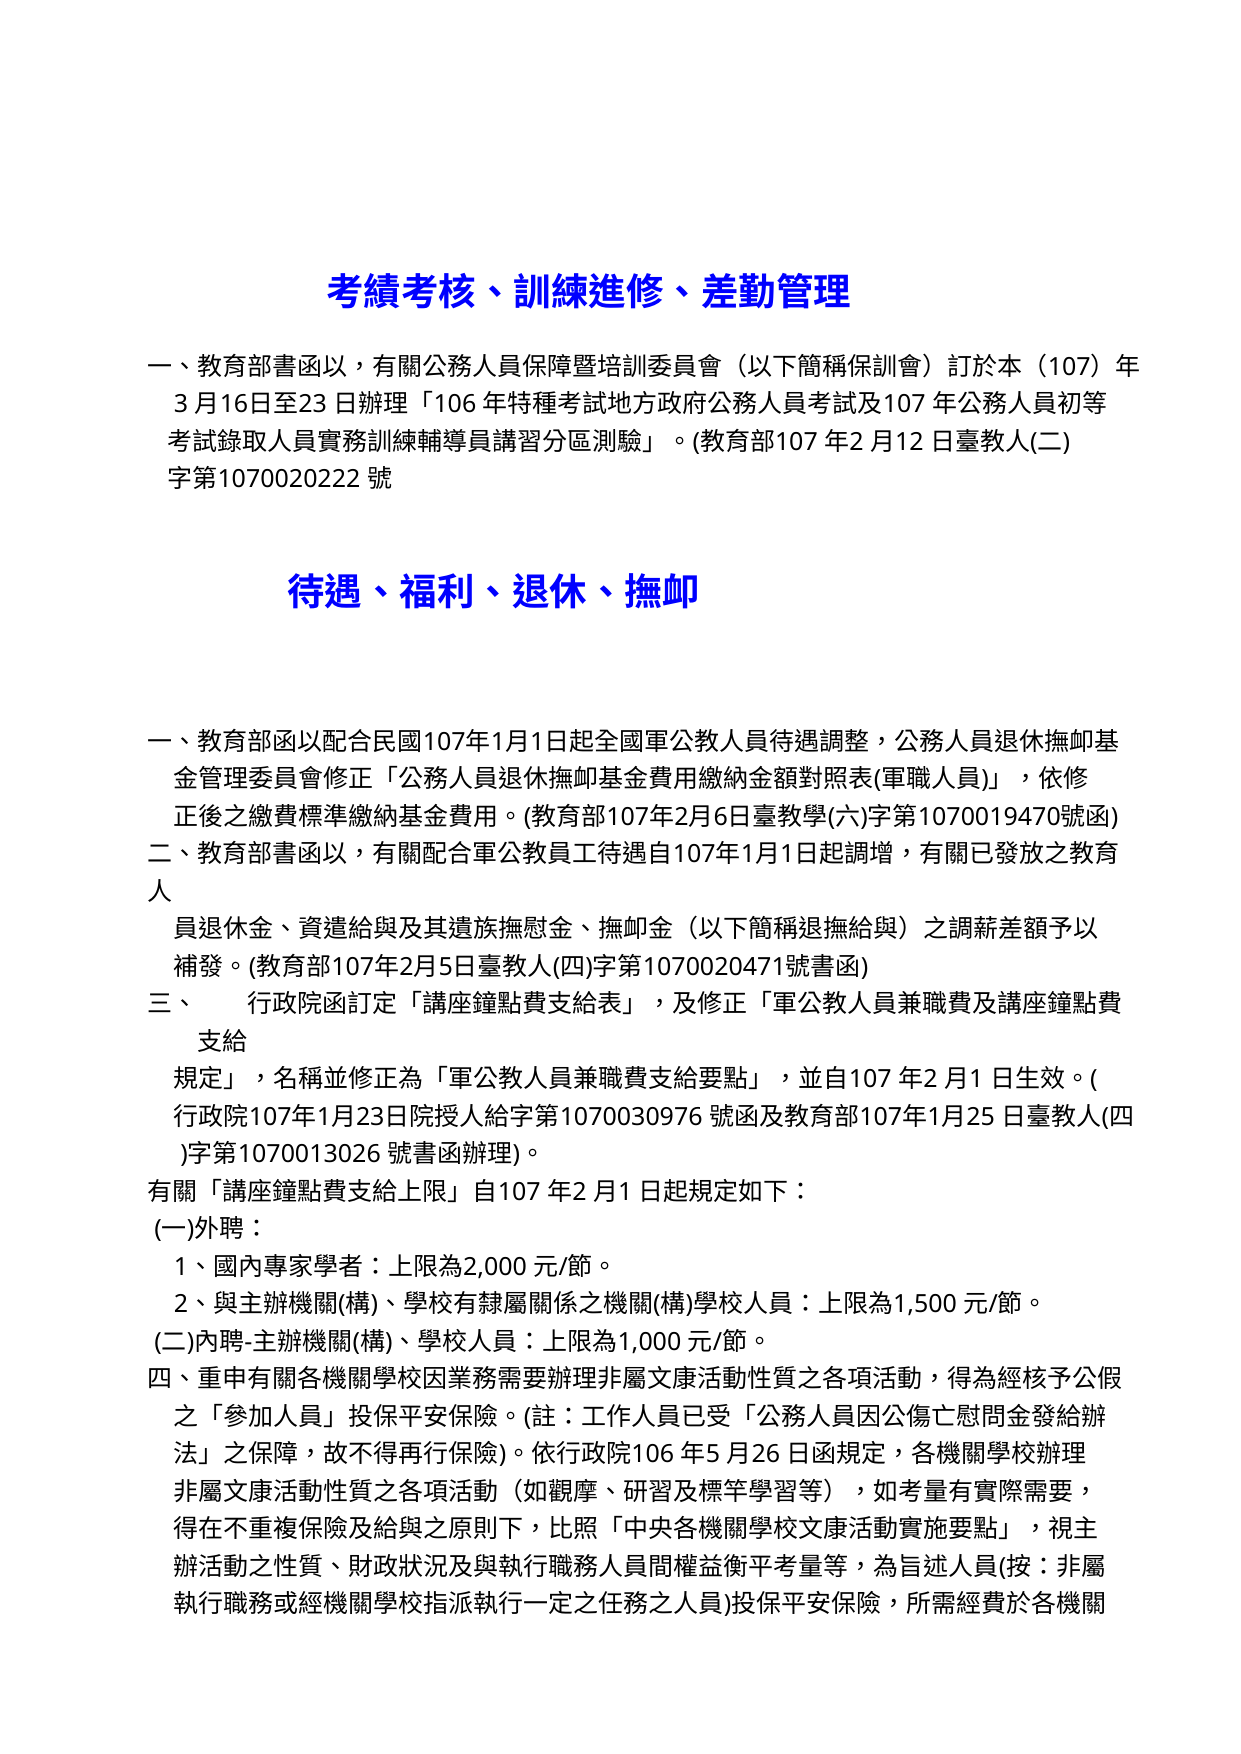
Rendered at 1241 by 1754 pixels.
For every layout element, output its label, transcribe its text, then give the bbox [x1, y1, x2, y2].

text 考績考核、訓練進修、差勤管理 [248, 252, 1144, 327]
text 2、與主辦機關(構)、學校有隸屬關係之機關(構)學校人員：上限為1,500 元/節。 [148, 1283, 1144, 1321]
text 員退休金、資遣給與及其遺族撫慰金、撫卹金（以下簡稱退撫給與）之調薪差額予以 [148, 908, 1144, 946]
text 考試錄取人員實務訓練輔導員講習分區測驗」。(教育部107 年2 月12 日臺教人(二) [148, 421, 1144, 458]
text 規定」，名稱並修正為「軍公教人員兼職費支給要點」，並自107 年2 月1 日生效。( [148, 1058, 1144, 1096]
text 之「參加人員」投保平安保險。(註：工作人員已受「公務人員因公傷亡慰問金發給辦 [148, 1396, 1144, 1433]
text 得在不重複保險及給與之原則下，比照「中央各機關學校文康活動實施要點」，視主 [148, 1508, 1144, 1546]
text (一)外聘： [148, 1208, 1144, 1246]
text 辦活動之性質、財政狀況及與執行職務人員間權益衡平考量等，為旨述人員(按：非屬 [148, 1546, 1144, 1583]
text 正後之繳費標準繳納基金費用。(教育部107年2月6日臺教學(六)字第1070019470號函) [148, 796, 1144, 833]
list 行政院函訂定「講座鐘點費支給表」，及修正「軍公教人員兼職費及講座鐘點費支給 [148, 983, 1144, 1058]
text 非屬文康活動性質之各項活動（如觀摩、研習及標竿學習等），如考量有實際需要， [148, 1471, 1144, 1508]
text 執行職務或經機關學校指派執行一定之任務之人員)投保平安保險，所需經費於各機關 [148, 1583, 1144, 1621]
text 四、重申有關各機關學校因業務需要辦理非屬文康活動性質之各項活動，得為經核予公假 [148, 1358, 1144, 1396]
text 補發。(教育部107年2月5日臺教人(四)字第1070020471號書函) [148, 946, 1144, 983]
text 金管理委員會修正「公務人員退休撫卹基金費用繳納金額對照表(軍職人員)」，依修 [148, 758, 1144, 796]
text 一、教育部書函以，有關公務人員保障暨培訓委員會（以下簡稱保訓會）訂於本（107）年 [148, 346, 1144, 383]
text 待遇、福利、退休、撫卹 [160, 552, 1144, 627]
text 一、教育部函以配合民國107年1月1日起全國軍公教人員待遇調整，公務人員退休撫卹基 [148, 721, 1144, 758]
text 字第1070020222 號 [148, 458, 1144, 496]
text 3 月16日至23 日辦理「106 年特種考試地方政府公務人員考試及107 年公務人員初等 [148, 383, 1144, 421]
text 二、教育部書函以，有關配合軍公教員工待遇自107年1月1日起調增，有關已發放之教育人 [148, 833, 1144, 908]
text )字第1070013026 號書函辦理)。 [148, 1133, 1144, 1171]
text 法」之保障，故不得再行保險)。依行政院106 年5 月26 日函規定，各機關學校辦理 [148, 1433, 1144, 1471]
text (二)內聘-主辦機關(構)、學校人員：上限為1,000 元/節。 [148, 1321, 1144, 1358]
text 行政院107年1月23日院授人給字第1070030976 號函及教育部107年1月25 日臺教人(四 [148, 1096, 1144, 1133]
text 1、國內專家學者：上限為2,000 元/節。 [148, 1246, 1144, 1283]
text 有關「講座鐘點費支給上限」自107 年2 月1 日起規定如下： [148, 1171, 1144, 1208]
